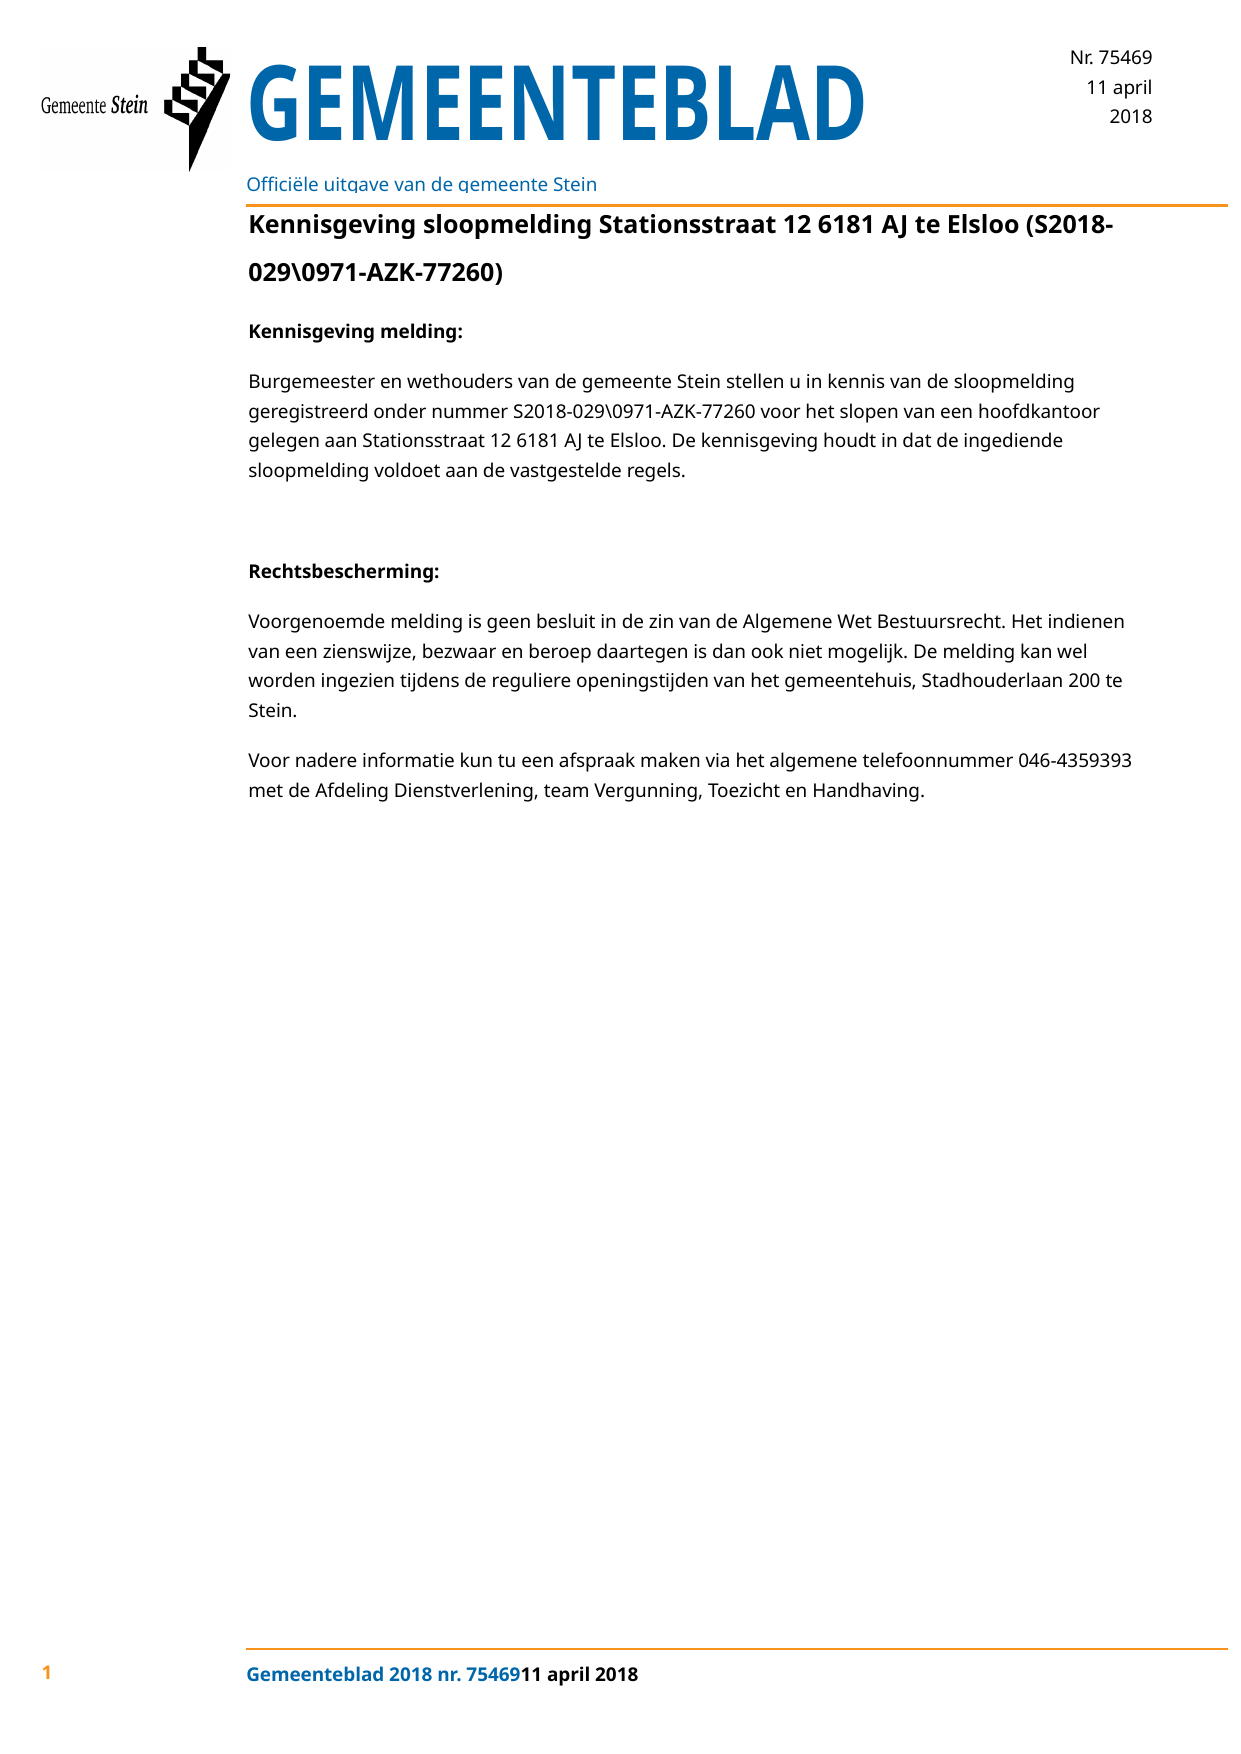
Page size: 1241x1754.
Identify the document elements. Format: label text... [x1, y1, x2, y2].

text Rechtsbescherming: [248, 558, 1152, 584]
text Kennisgeving sloopmelding Stationsstraat 12 6181 AJ te Elsloo (S2018-029\0971-AZK-77260) [248, 207, 1152, 288]
text Voor nadere informatie kun tu een afspraak maken via het algemene telefoonnummer 046-4359393 met de Afdeling Dienstverlening, team Vergunning, Toezicht en Handhaving. [248, 747, 1152, 803]
text Kennisgeving melding: [248, 318, 1152, 344]
text Burgemeester en wethouders van de gemeente Stein stellen u in kennis van de sloopmelding geregistreerd onder nummer S2018-029\0971-AZK-77260 voor het slopen van een hoofdkantoor gelegen aan Stationsstraat 12 6181 AJ te Elsloo. De kennisgeving houdt in dat de ingediende sloopmelding voldoet aan de vastgestelde regels. [248, 368, 1152, 483]
picture [41, 47, 231, 172]
text Voorgenoemde melding is geen besluit in de zin van de Algemene Wet Bestuursrecht. Het indienen van een zienswijze, bezwaar en beroep daartegen is dan ook niet mogelijk. De melding kan wel worden ingezien tijdens de reguliere openingstijden van het gemeentehuis, Stadhouderlaan 200 te Stein. [248, 608, 1152, 723]
